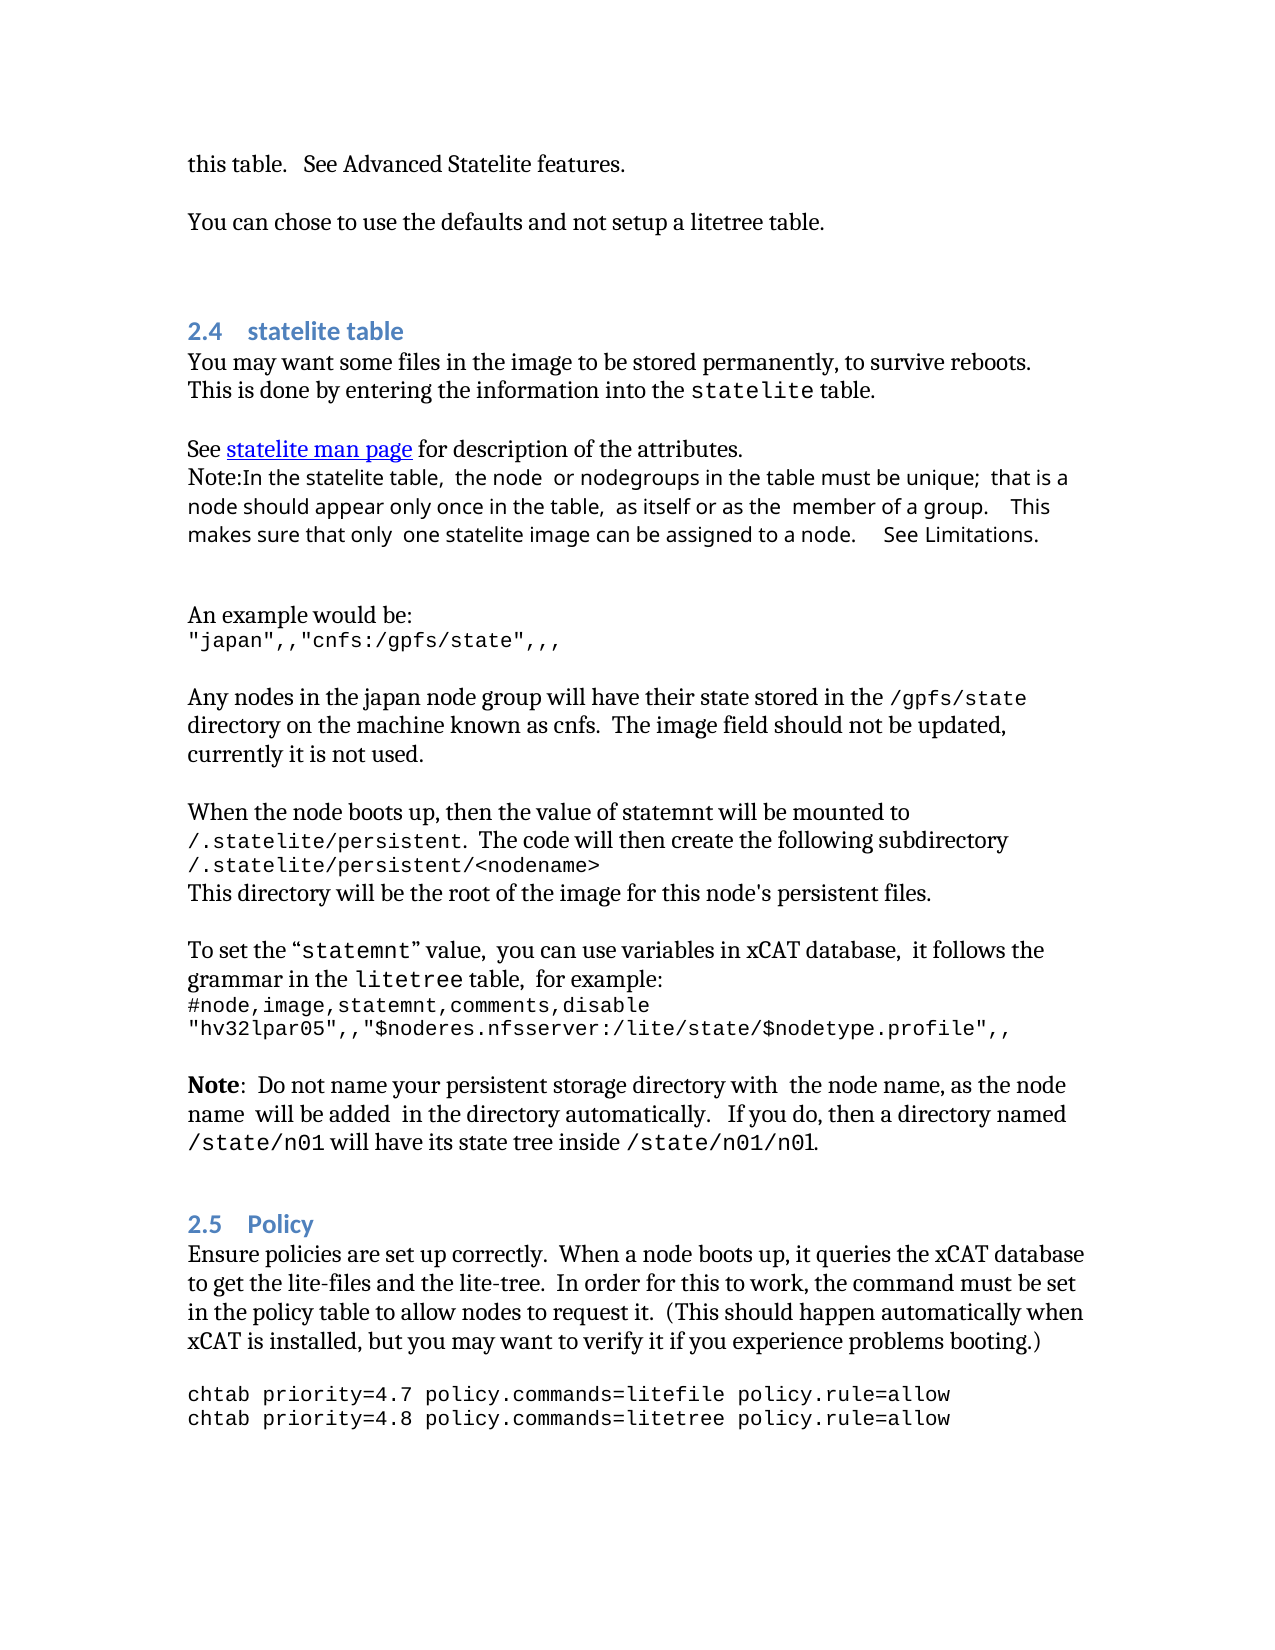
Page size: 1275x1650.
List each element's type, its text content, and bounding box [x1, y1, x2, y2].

text An example would be: [187, 601, 1087, 630]
text Note:In the statelite table, the node or nodegroups in the table must be unique; that is a node should appear only once in the table, as itself or as the member of a group. This makes sure that only one statelite image can be assigned to a node. See Limitations. [187, 463, 1087, 549]
text #node,image,statemnt,comments,disable [187, 995, 1087, 1018]
text Ensure policies are set up correctly. When a node boots up, it queries the xCAT database to get the lite-files and the lite-tree. In order for this to work, the command must be set in the policy table to allow nodes to request it. (This should happen automatically when xCAT is installed, but you may want to verify it if you experience problems booting.) [187, 1240, 1087, 1355]
text You may want some files in the image to be stored permanently, to survive reboots. This is done by entering the information into the statelite table. [187, 348, 1087, 406]
text You can chose to use the defaults and not setup a litetree table. [187, 207, 1087, 236]
text See statelite man page for description of the attributes. [187, 434, 1087, 463]
text This directory will be the root of the image for this node's persistent files. [187, 878, 1087, 907]
text "japan",,"cnfs:/gpfs/state",,, [187, 630, 1087, 654]
text Any nodes in the japan node group will have their state stored in the /gpfs/state directory on the machine known as cnfs. The image field should not be updated, currently it is not used. [187, 682, 1087, 769]
text this table. See Advanced Statelite features. [187, 150, 1087, 179]
text To set the “statemnt” value, you can use variables in xCAT database, it follows the grammar in the litetree table, for example: [187, 936, 1087, 995]
text "hv32lpar05",,"$noderes.nfsserver:/lite/state/$nodetype.profile",, [187, 1018, 1087, 1042]
subtitle statelite table [187, 314, 1087, 348]
text chtab priority=4.7 policy.commands=litefile policy.rule=allow [187, 1384, 1087, 1408]
subtitle Policy [187, 1207, 1087, 1240]
text When the node boots up, then the value of statemnt will be mounted to /.statelite/persistent. The code will then create the following subdirectory /.statelite/persistent/<nodename> [187, 797, 1087, 878]
text chtab priority=4.8 policy.commands=litetree policy.rule=allow [187, 1408, 1087, 1431]
text Note: Do not name your persistent storage directory with the node name, as the node name will be added in the directory automatically. If you do, then a directory named /state/n01 will have its state tree inside /state/n01/n01. [187, 1071, 1087, 1158]
